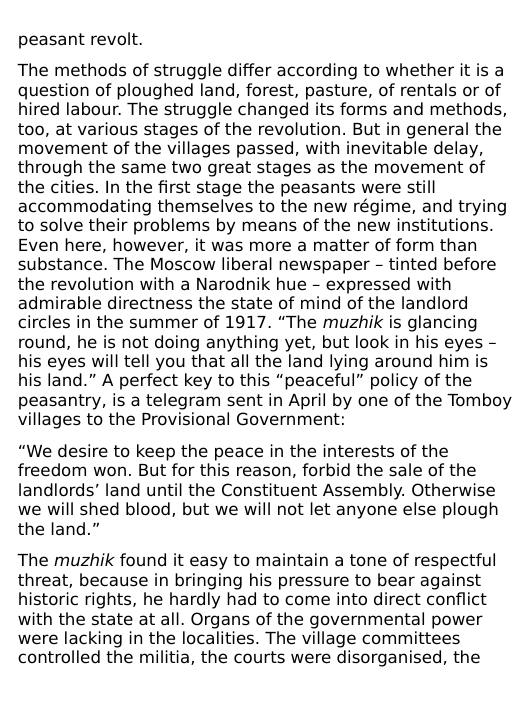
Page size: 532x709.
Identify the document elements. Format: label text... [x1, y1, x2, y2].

text The methods of struggle differ according to whether it is a question of ploughed land, forest, pasture, of rentals or of hired labour. The struggle changed its forms and methods, too, at various stages of the revolution. But in general the movement of the villages passed, with inevitable delay, through the same two great stages as the movement of the cities. In the first stage the peasants were still accommodating themselves to the new régime, and trying to solve their problems by means of the new institutions. Even here, however, it was more a matter of form than substance. The Moscow liberal newspaper – tinted before the revolution with a Narodnik hue – expressed with admirable directness the state of mind of the landlord circles in the summer of 1917. “The muzhik is glancing round, he is not doing anything yet, but look in his eyes – his eyes will tell you that all the land lying around him is his land.” A perfect key to this “peaceful” policy of the peasantry, is a telegram sent in April by one of the Tomboy villages to the Provisional Government: [18, 61, 514, 429]
text peasant revolt. [18, 29, 514, 49]
text The muzhik found it easy to maintain a tone of respectful threat, because in bringing his pressure to bear against historic rights, he hardly had to come into direct conflict with the state at all. Organs of the governmental power were lacking in the localities. The village committees controlled the militia, the courts were disorganised, the [18, 551, 514, 668]
text “We desire to keep the peace in the interests of the freedom won. But for this reason, forbid the sale of the landlords’ land until the Constituent Assembly. Otherwise we will shed blood, but we will not let anyone else plough the land.” [18, 442, 514, 539]
